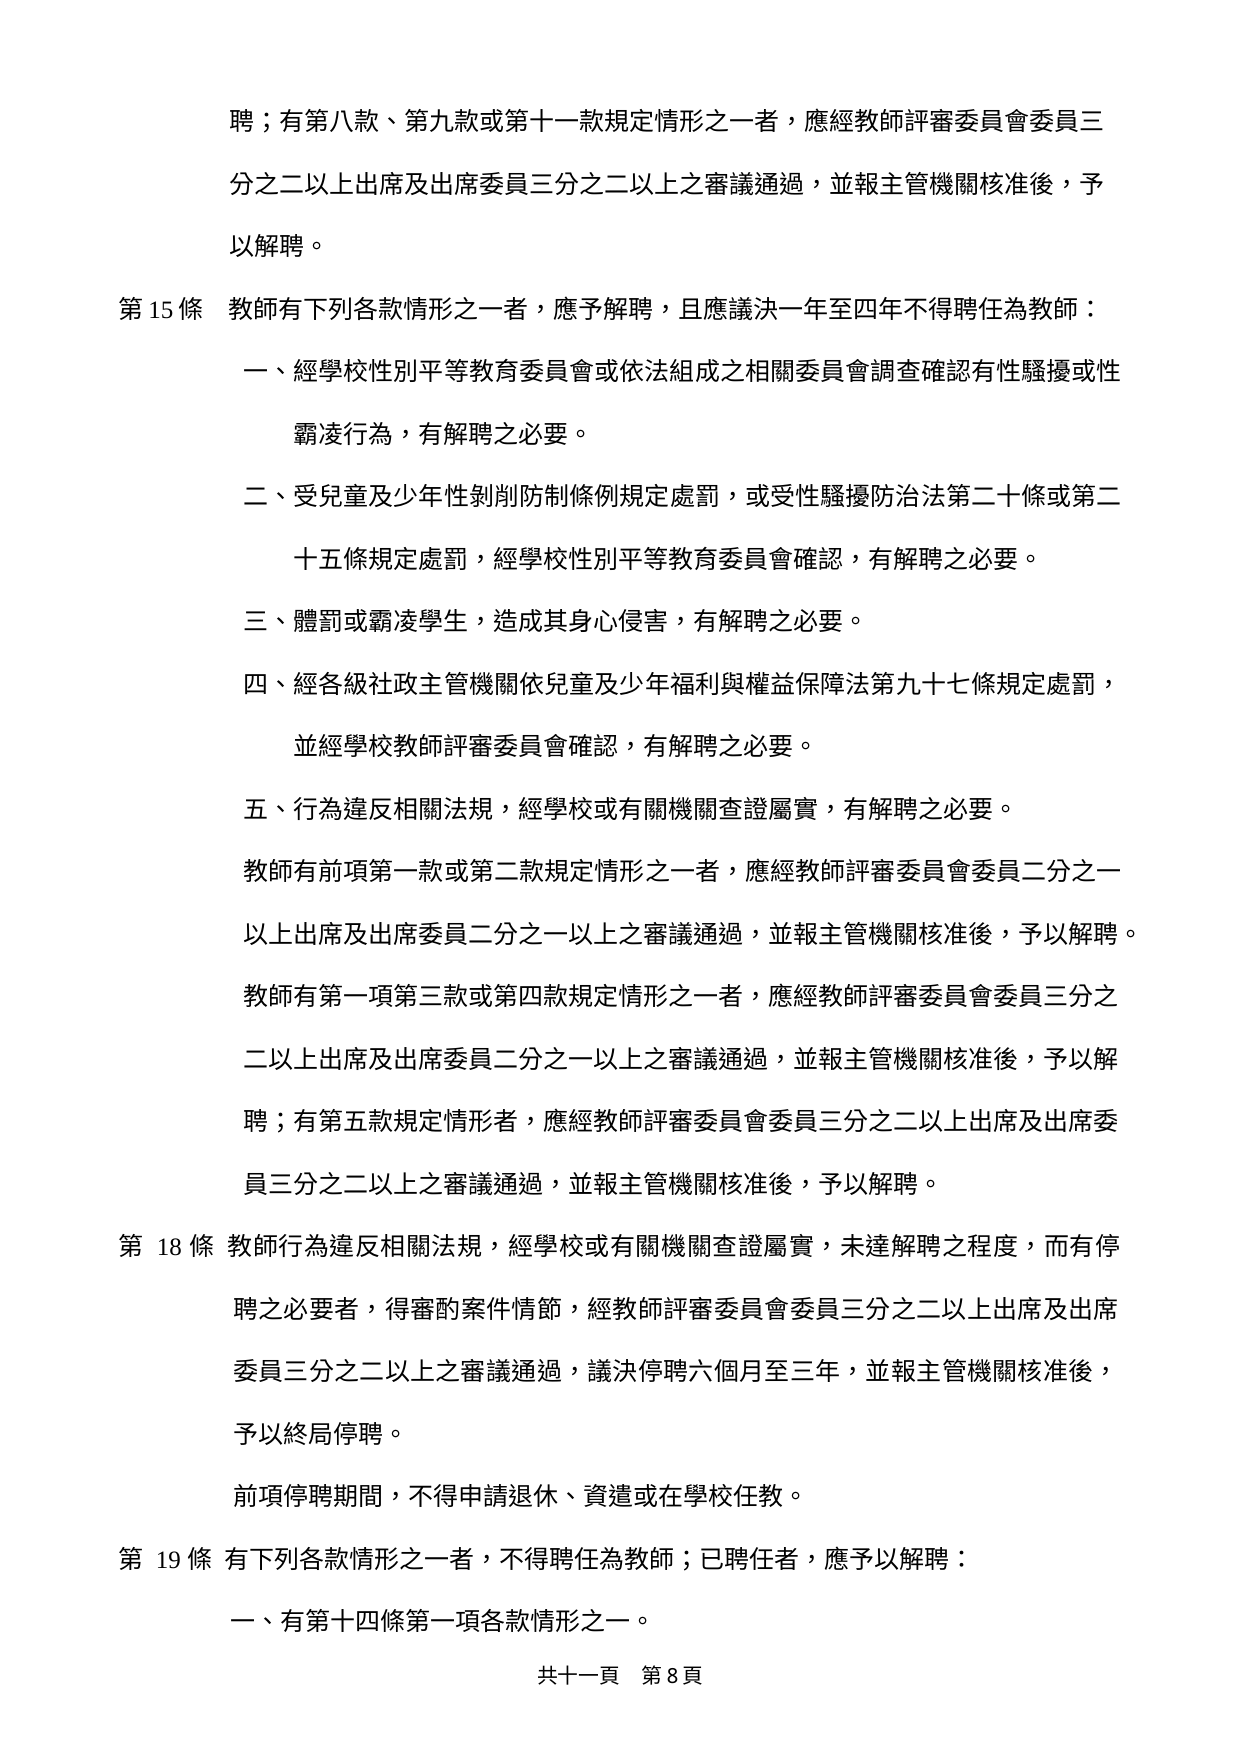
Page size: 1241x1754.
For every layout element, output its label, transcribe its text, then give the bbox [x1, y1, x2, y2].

text 一、經學校性別平等教育委員會或依法組成之相關委員會調查確認有性騷擾或性霸凌行為，有解聘之必要。 [243, 328, 1122, 453]
text 五、行為違反相關法規，經學校或有關機關查證屬實，有解聘之必要。 [243, 766, 1122, 828]
text 第15條 教師有下列各款情形之一者，應予解聘，且應議決一年至四年不得聘任為教師： [118, 266, 1122, 328]
text 一、有第十四條第一項各款情形之一。 [118, 1578, 1122, 1641]
text 教師有前項第一款或第二款規定情形之一者，應經教師評審委員會委員二分之一以上出席及出席委員二分之一以上之審議通過，並報主管機關核准後，予以解聘。 [243, 828, 1122, 953]
text 三、體罰或霸凌學生，造成其身心侵害，有解聘之必要。 [243, 578, 1122, 641]
text 聘；有第八款、第九款或第十一款規定情形之一者，應經教師評審委員會委員三分之二以上出席及出席委員三分之二以上之審議通過，並報主管機關核准後，予以解聘。 [229, 78, 1122, 266]
text 前項停聘期間，不得申請退休、資遣或在學校任教。 [118, 1453, 1122, 1516]
text 四、經各級社政主管機關依兒童及少年福利與權益保障法第九十七條規定處罰，並經學校教師評審委員會確認，有解聘之必要。 [243, 641, 1122, 766]
text 第 19 條 有下列各款情形之一者，不得聘任為教師；已聘任者，應予以解聘： [118, 1516, 1122, 1578]
text 二、受兒童及少年性剝削防制條例規定處罰，或受性騷擾防治法第二十條或第二十五條規定處罰，經學校性別平等教育委員會確認，有解聘之必要。 [243, 453, 1122, 578]
text 第 18 條 教師行為違反相關法規，經學校或有關機關查證屬實，未達解聘之程度，而有停聘之必要者，得審酌案件情節，經教師評審委員會委員三分之二以上出席及出席委員三分之二以上之審議通過，議決停聘六個月至三年，並報主管機關核准後，予以終局停聘。 [118, 1203, 1122, 1453]
text 教師有第一項第三款或第四款規定情形之一者，應經教師評審委員會委員三分之二以上出席及出席委員二分之一以上之審議通過，並報主管機關核准後，予以解聘；有第五款規定情形者，應經教師評審委員會委員三分之二以上出席及出席委員三分之二以上之審議通過，並報主管機關核准後，予以解聘。 [243, 953, 1122, 1203]
